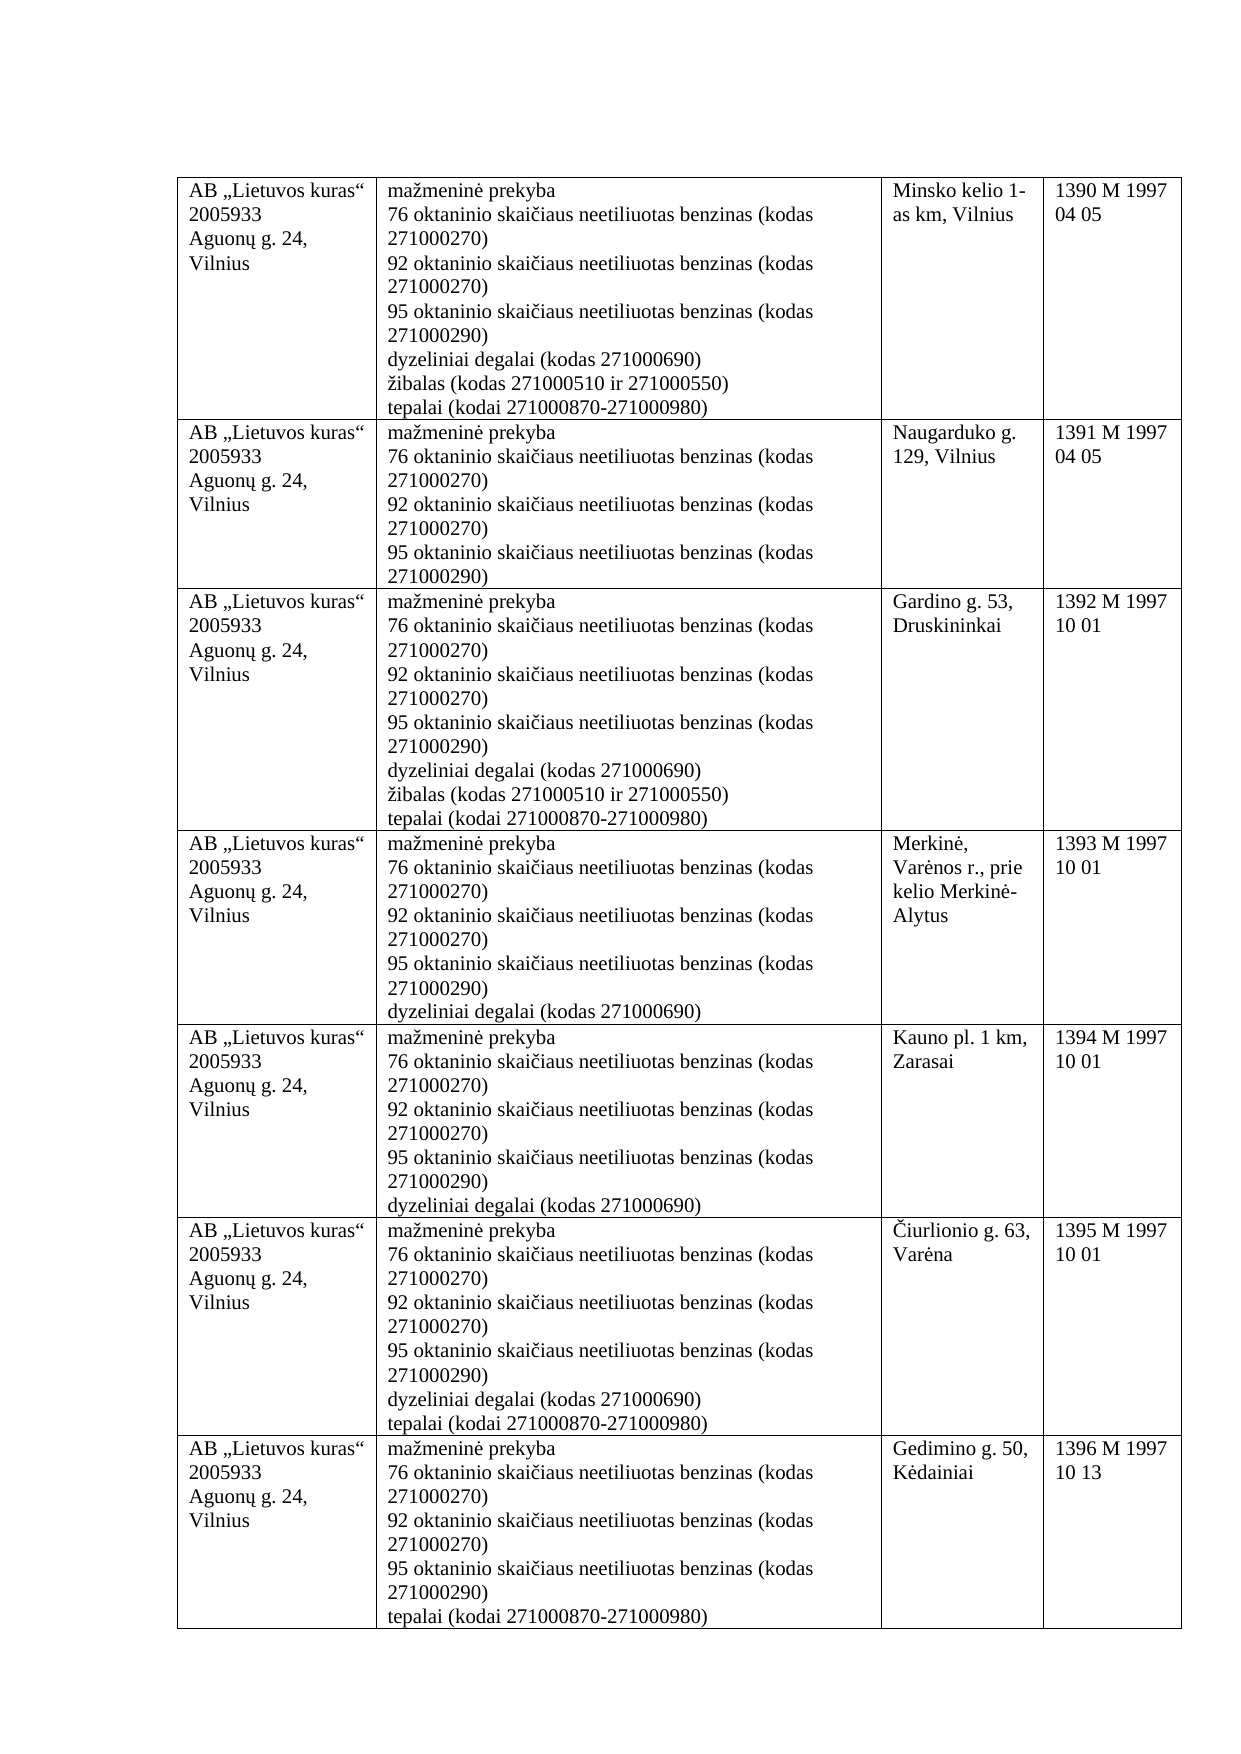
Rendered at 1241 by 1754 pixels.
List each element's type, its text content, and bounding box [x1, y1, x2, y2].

table_cell Naugarduko g. 129, Vilnius [882, 420, 1043, 588]
table_cell mažmeninė prekyba 76 oktaninio skaičiaus neetiliuotas benzinas (kodas 271000270) 92 oktaninio skaičiaus neetiliuotas benzinas (kodas 271000270) 95 oktaninio skaičiaus neetiliuotas benzinas (kodas 271000290) dyzeliniai degalai (kodas 271000690) [377, 1025, 881, 1217]
table_cell Gardino g. 53, Druskininkai [882, 589, 1043, 830]
table_cell mažmeninė prekyba 76 oktaninio skaičiaus neetiliuotas benzinas (kodas 271000270) 92 oktaninio skaičiaus neetiliuotas benzinas (kodas 271000270) 95 oktaninio skaičiaus neetiliuotas benzinas (kodas 271000290) tepalai (kodai 271000870-271000980) [377, 1436, 881, 1628]
table_cell mažmeninė prekyba 76 oktaninio skaičiaus neetiliuotas benzinas (kodas 271000270) 92 oktaninio skaičiaus neetiliuotas benzinas (kodas 271000270) 95 oktaninio skaičiaus neetiliuotas benzinas (kodas 271000290) dyzeliniai degalai (kodas 271000690) tepalai (kodai 271000870-271000980) [377, 1218, 881, 1435]
table_cell Kauno pl. 1 km, Zarasai [882, 1025, 1043, 1217]
table_cell 1393 M 1997 10 01 [1044, 831, 1181, 1023]
table_cell mažmeninė prekyba 76 oktaninio skaičiaus neetiliuotas benzinas (kodas 271000270) 92 oktaninio skaičiaus neetiliuotas benzinas (kodas 271000270) 95 oktaninio skaičiaus neetiliuotas benzinas (kodas 271000290) dyzeliniai degalai (kodas 271000690) žibalas (kodas 271000510 ir 271000550) tepalai (kodai 271000870-271000980) [377, 589, 881, 830]
table_cell mažmeninė prekyba 76 oktaninio skaičiaus neetiliuotas benzinas (kodas 271000270) 92 oktaninio skaičiaus neetiliuotas benzinas (kodas 271000270) 95 oktaninio skaičiaus neetiliuotas benzinas (kodas 271000290) dyzeliniai degalai (kodas 271000690) žibalas (kodas 271000510 ir 271000550) tepalai (kodai 271000870-271000980) [377, 178, 881, 419]
table_cell 1395 M 1997 10 01 [1044, 1218, 1181, 1435]
table_cell AB „Lietuvos kuras“ 2005933 Aguonų g. 24, Vilnius [178, 831, 376, 1023]
table_cell Gedimino g. 50, Kėdainiai [882, 1436, 1043, 1628]
table_cell Merkinė, Varėnos r., prie kelio Merkinė-Alytus [882, 831, 1043, 1023]
table_cell AB „Lietuvos kuras“ 2005933 Aguonų g. 24, Vilnius [178, 178, 376, 419]
table_cell AB „Lietuvos kuras“ 2005933 Aguonų g. 24, Vilnius [178, 589, 376, 830]
table_cell AB „Lietuvos kuras“ 2005933 Aguonų g. 24, Vilnius [178, 1218, 376, 1435]
table_cell Minsko kelio 1-as km, Vilnius [882, 178, 1043, 419]
table_cell 1394 M 1997 10 01 [1044, 1025, 1181, 1217]
table_cell 1392 M 1997 10 01 [1044, 589, 1181, 830]
table_cell Čiurlionio g. 63, Varėna [882, 1218, 1043, 1435]
table_cell 1390 M 1997 04 05 [1044, 178, 1181, 419]
table_cell AB „Lietuvos kuras“ 2005933 Aguonų g. 24, Vilnius [178, 1025, 376, 1217]
table_cell mažmeninė prekyba 76 oktaninio skaičiaus neetiliuotas benzinas (kodas 271000270) 92 oktaninio skaičiaus neetiliuotas benzinas (kodas 271000270) 95 oktaninio skaičiaus neetiliuotas benzinas (kodas 271000290) [377, 420, 881, 588]
table_cell AB „Lietuvos kuras“ 2005933 Aguonų g. 24, Vilnius [178, 1436, 376, 1628]
table_cell 1391 M 1997 04 05 [1044, 420, 1181, 588]
table_cell 1396 M 1997 10 13 [1044, 1436, 1181, 1628]
table_cell mažmeninė prekyba 76 oktaninio skaičiaus neetiliuotas benzinas (kodas 271000270) 92 oktaninio skaičiaus neetiliuotas benzinas (kodas 271000270) 95 oktaninio skaičiaus neetiliuotas benzinas (kodas 271000290) dyzeliniai degalai (kodas 271000690) [377, 831, 881, 1023]
table_cell AB „Lietuvos kuras“ 2005933 Aguonų g. 24, Vilnius [178, 420, 376, 588]
